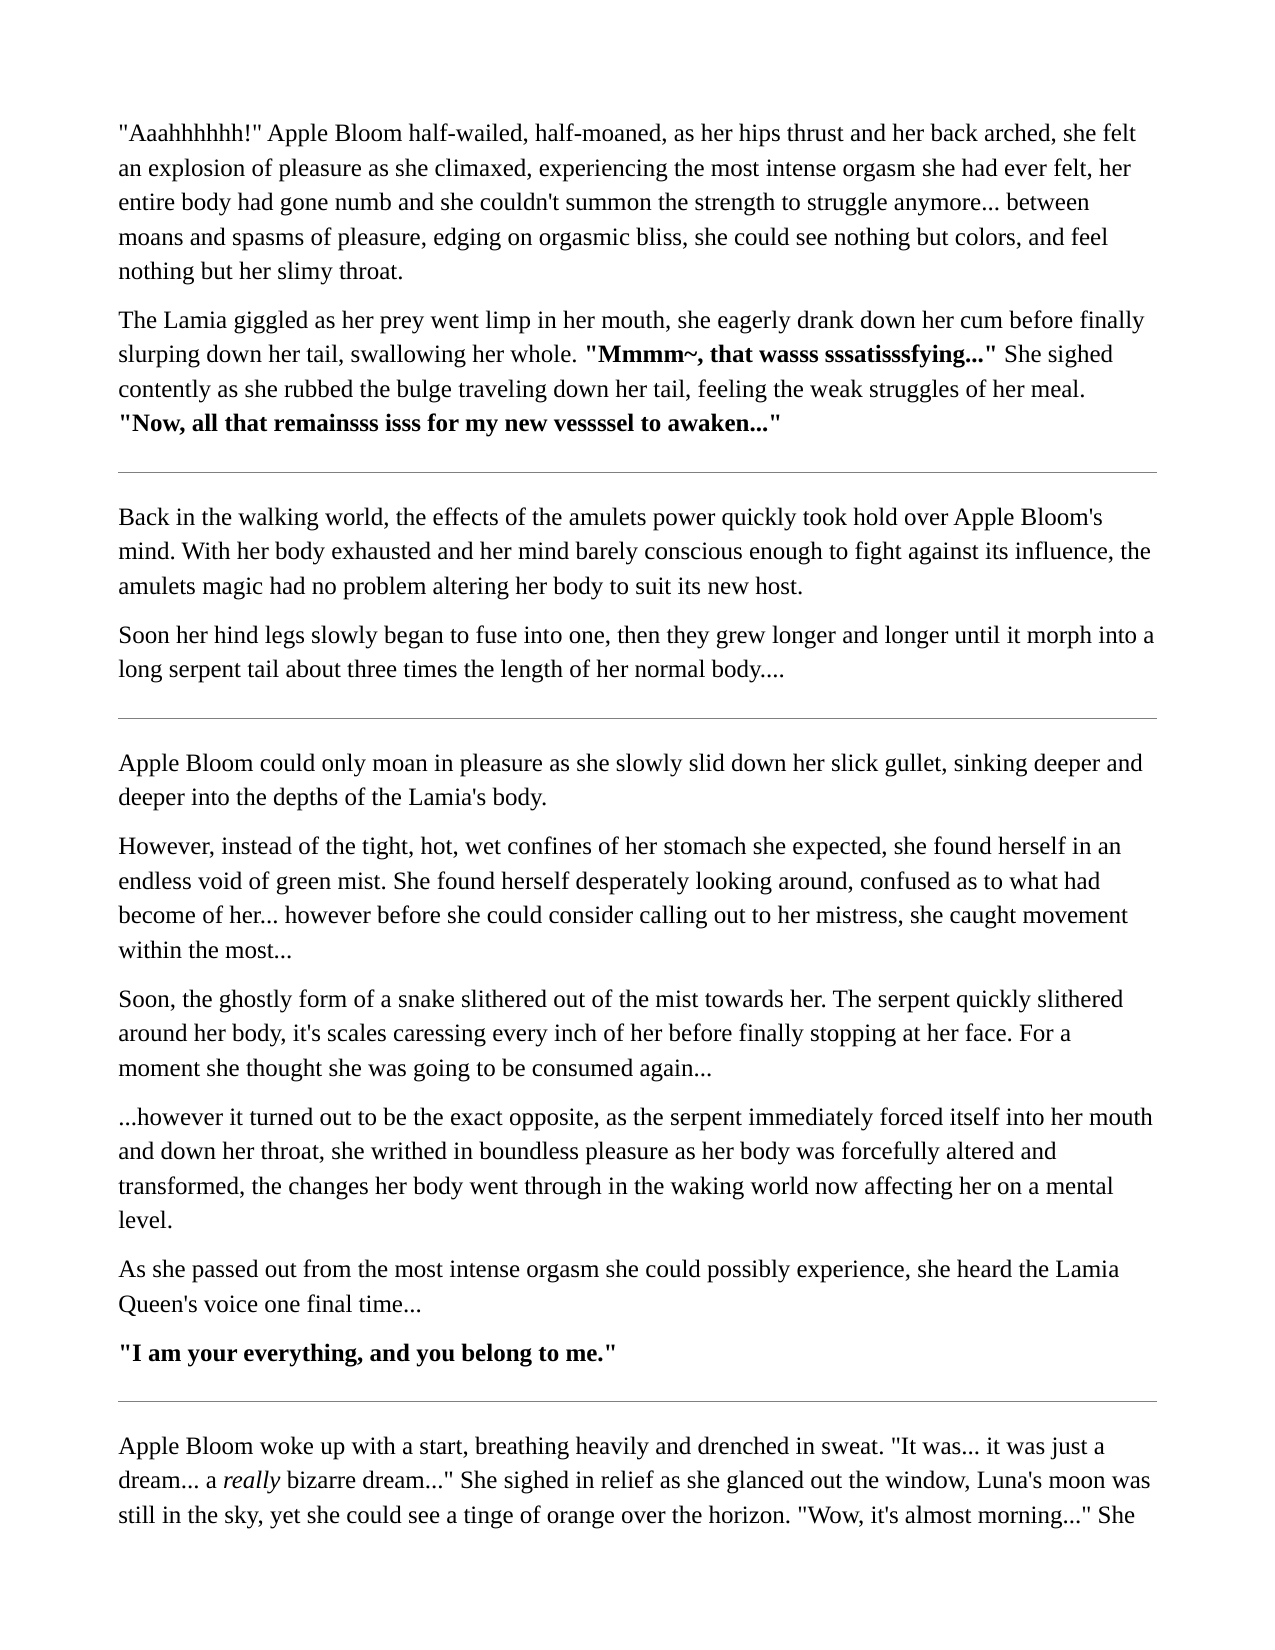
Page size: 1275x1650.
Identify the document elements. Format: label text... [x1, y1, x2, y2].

text Soon her hind legs slowly began to fuse into one, then they grew longer and longer until it morph into a long serpent tail about three times the length of her normal body.... [118, 620, 1157, 683]
text However, instead of the tight, hot, wet confines of her stomach she expected, she found herself in an endless void of green mist. She found herself desperately looking around, confused as to what had become of her... however before she could consider calling out to her mistress, she caught movement within the most... [118, 831, 1157, 963]
text Back in the walking world, the effects of the amulets power quickly took hold over Apple Bloom's mind. With her body exhausted and her mind barely conscious enough to fight against its influence, the amulets magic had no problem altering her body to suit its new host. [118, 502, 1157, 599]
text ...however it turned out to be the exact opposite, as the serpent immediately forced itself into her mouth and down her throat, she writhed in boundless pleasure as her body was forcefully altered and transformed, the changes her body went through in the waking world now affecting her on a mental level. [118, 1102, 1157, 1234]
text Soon, the ghostly form of a snake slithered out of the mist towards her. The serpent quickly slithered around her body, it's scales caressing every inch of her before finally stopping at her face. For a moment she thought she was going to be consumed again... [118, 984, 1157, 1081]
text "Aaahhhhhh!" Apple Bloom half-wailed, half-moaned, as her hips thrust and her back arched, she felt an explosion of pleasure as she climaxed, experiencing the most intense orgasm she had ever felt, her entire body had gone numb and she couldn't summon the strength to struggle anymore... between moans and spasms of pleasure, edging on orgasmic bliss, she could see nothing but colors, and feel nothing but her slimy throat. [118, 118, 1157, 285]
text "I am your everything, and you belong to me." [118, 1338, 1157, 1367]
text Apple Bloom woke up with a start, breathing heavily and drenched in sweat. "It was... it was just a dream... a really bizarre dream..." She sighed in relief as she glanced out the window, Luna's moon was still in the sky, yet she could see a tinge of orange over the horizon. "Wow, it's almost morning..." She [118, 1431, 1157, 1529]
text Apple Bloom could only moan in pleasure as she slowly slid down her slick gullet, sinking deeper and deeper into the depths of the Lamia's body. [118, 748, 1157, 811]
text As she passed out from the most intense orgasm she could possibly experience, she heard the Lamia Queen's voice one final time... [118, 1254, 1157, 1317]
text The Lamia giggled as her prey went limp in her mouth, she eagerly drank down her cum before finally slurping down her tail, swallowing her whole. "Mmmm~, that wasss sssatisssfying..." She sighed contently as she rubbed the bulge traveling down her tail, feeling the weak struggles of her meal. "Now, all that remainsss isss for my new vessssel to awaken..." [118, 305, 1157, 437]
